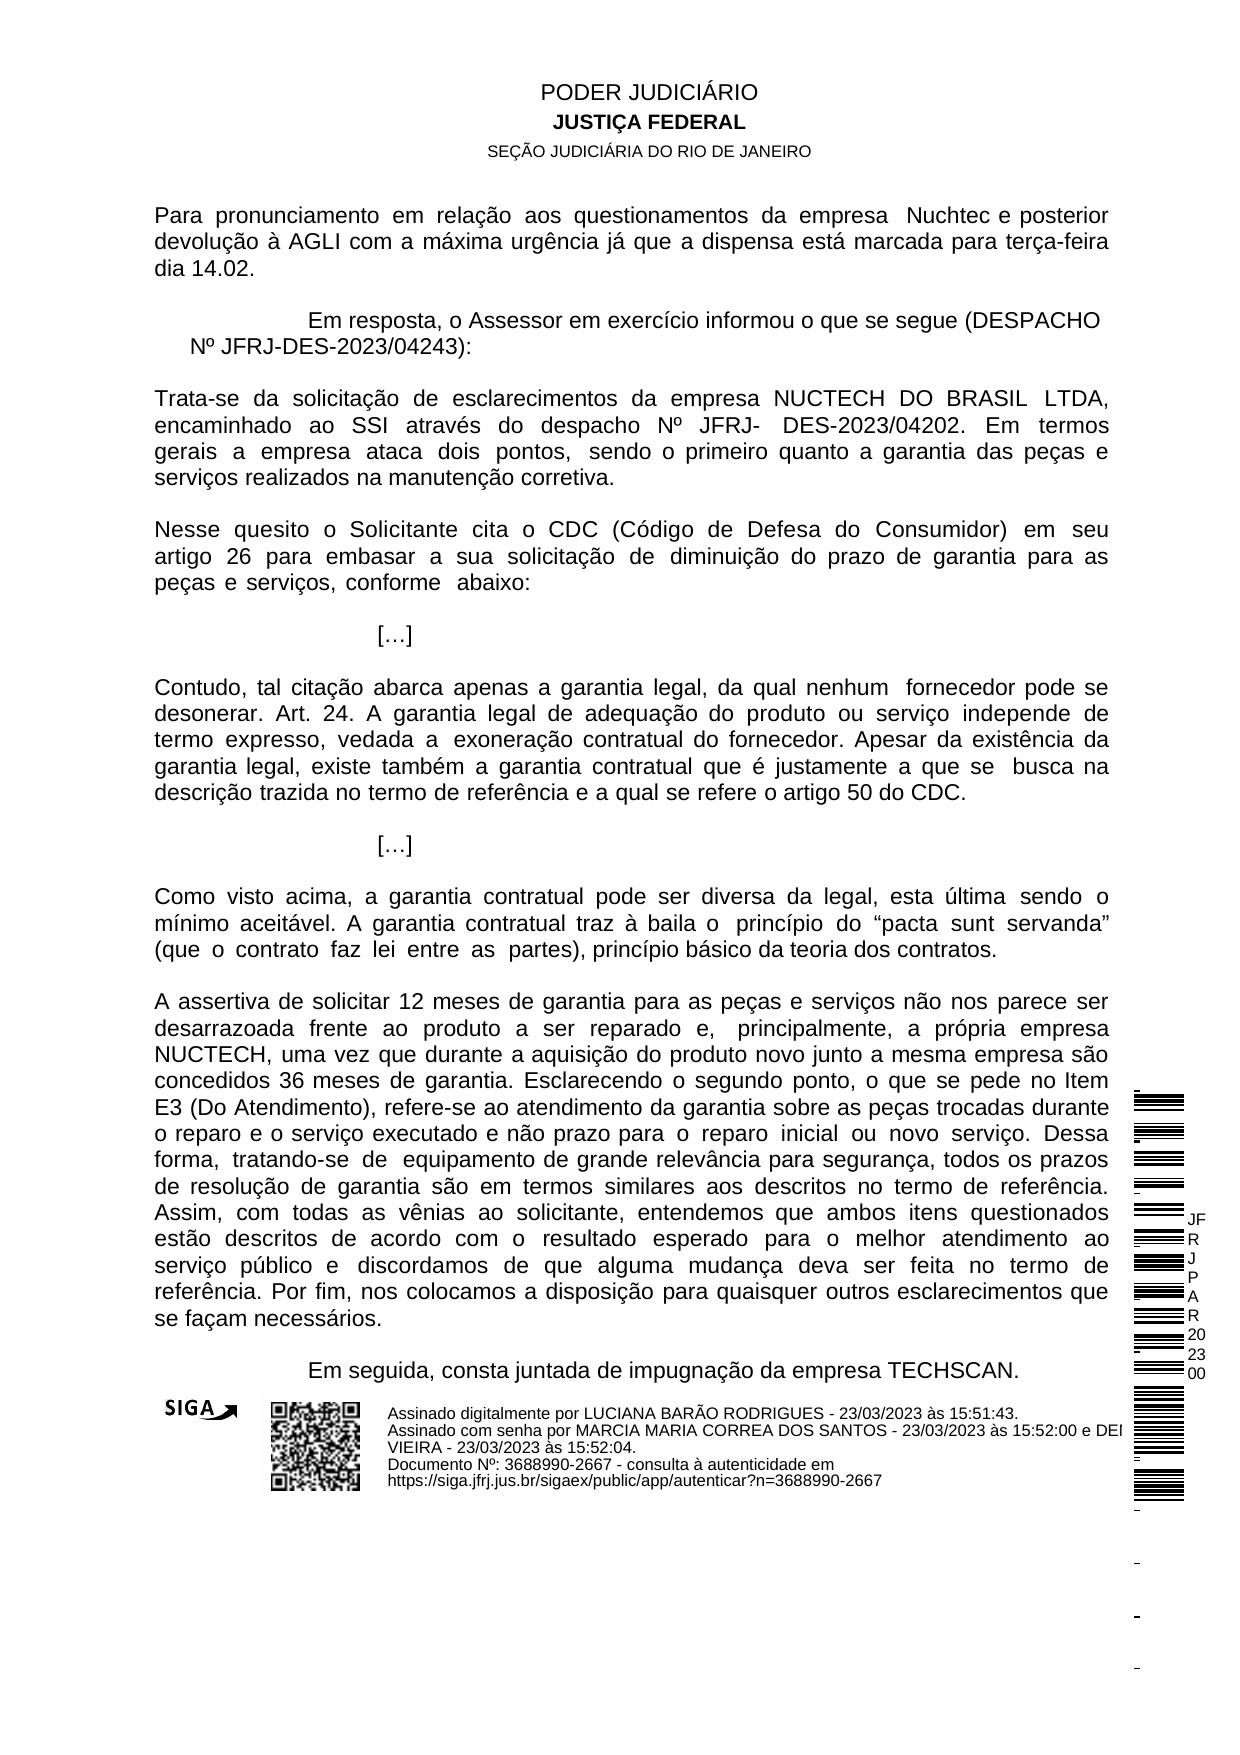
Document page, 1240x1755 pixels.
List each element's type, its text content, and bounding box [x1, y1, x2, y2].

text […] [377, 621, 1227, 648]
text Nesse quesito o Solicitante cita o CDC (Código de Defesa do Consumidor) em seu artigo 26 para embasar a sua solicitação de diminuição do prazo de garantia para as peças e serviços, conforme abaixo: [154, 516, 1109, 596]
text JFRJPAR202300553A [1187, 1210, 1206, 1382]
text Contudo, tal citação abarca apenas a garantia legal, da qual nenhum fornecedor pode se desonerar. Art. 24. A garantia legal de adequação do produto ou serviço independe de termo expresso, vedada a exoneração contratual do fornecedor. Apesar da existência da garantia legal, existe também a garantia contratual que é justamente a que se busca na descrição trazida no termo de referência e a qual se refere o artigo 50 do CDC. [154, 673, 1109, 805]
text Trata-se da solicitação de esclarecimentos da empresa NUCTECH DO BRASIL LTDA, encaminhado ao SSI através do despacho Nº JFRJ- DES-2023/04202. Em termos gerais a empresa ataca dois pontos, sendo o primeiro quanto a garantia das peças e serviços realizados na manutenção corretiva. [154, 385, 1109, 491]
text Em resposta, o Assessor em exercício informou o que se segue (DESPACHO Nº JFRJ-DES-2023/04243): [189, 307, 1109, 359]
text Como visto acima, a garantia contratual pode ser diversa da legal, esta última sendo o mínimo aceitável. A garantia contratual traz à baila o princípio do “pacta sunt servanda” (que o contrato faz lei entre as partes), princípio básico da teoria dos contratos. [154, 883, 1109, 962]
text A assertiva de solicitar 12 meses de garantia para as peças e serviços não nos parece ser desarrazoada frente ao produto a ser reparado e, principalmente, a própria empresa NUCTECH, uma vez que durante a aquisição do produto novo junto a mesma empresa são concedidos 36 meses de garantia. Esclarecendo o segundo ponto, o que se pede no Item E3 (Do Atendimento), refere-se ao atendimento da garantia sobre as peças trocadas durante o reparo e o serviço executado e não prazo para o reparo inicial ou novo serviço. Dessa forma, tratando-se de equipamento de grande relevância para segurança, todos os prazos de resolução de garantia são em termos similares aos descritos no termo de referência. Assim, com todas as vênias ao solicitante, entendemos que ambos itens questionados estão descritos de acordo com o resultado esperado para o melhor atendimento ao serviço público e discordamos de que alguma mudança deva ser feita no termo de referência. Por fim, nos colocamos a disposição para quaisquer outros esclarecimentos que se façam necessários. [154, 988, 1109, 1331]
text […] [377, 831, 1227, 857]
text Para pronunciamento em relação aos questionamentos da empresa Nuchtec e posterior devolução à AGLI com a máxima urgência já que a dispensa está marcada para terça-feira dia 14.02. [154, 202, 1109, 281]
text Em seguida, consta juntada de impugnação da empresa TECHSCAN. [308, 1357, 1122, 1383]
